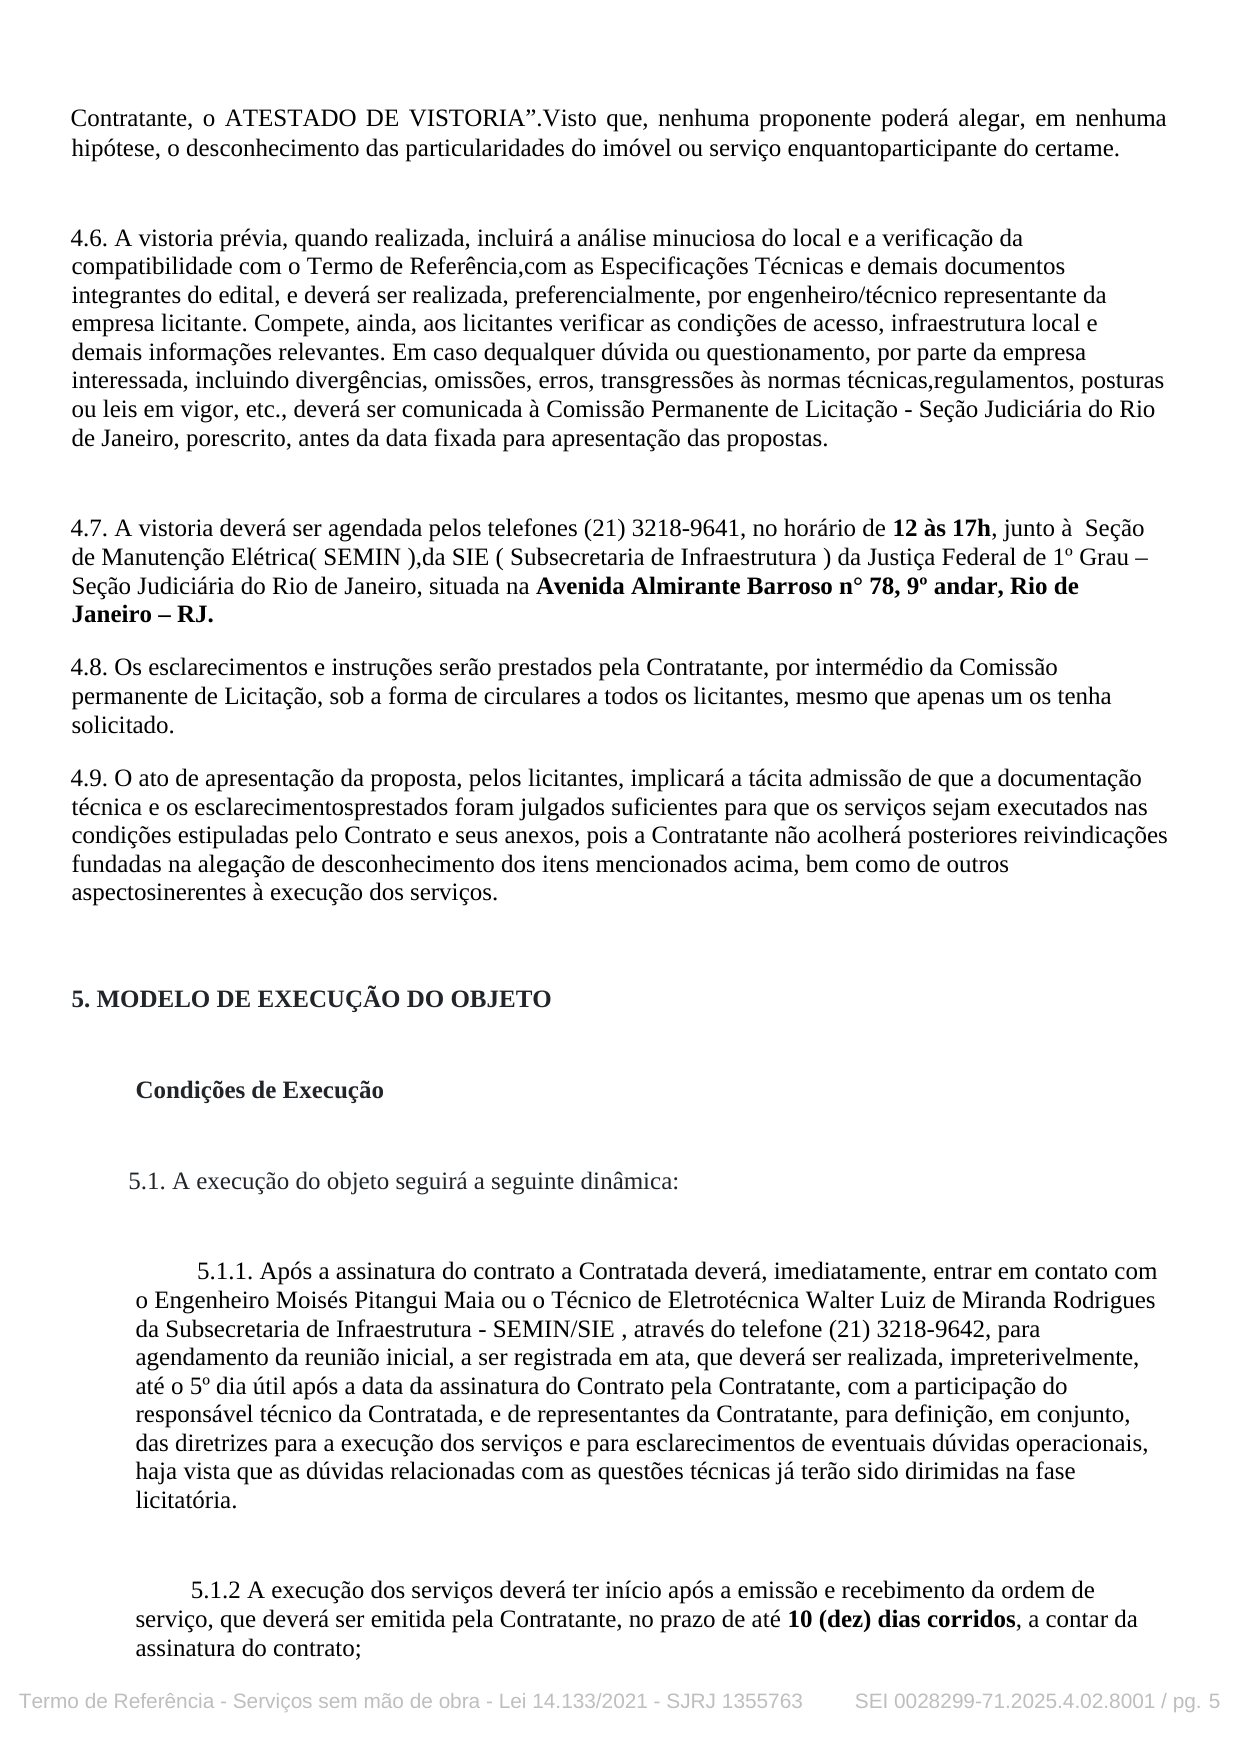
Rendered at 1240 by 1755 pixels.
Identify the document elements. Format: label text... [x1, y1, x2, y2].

text 4.6. A vistoria prévia, quando realizada, incluirá a análise minuciosa do local e a verificação da compatibilidade com o Termo de Referência,com as Especificações Técnicas e demais documentos integrantes do edital, e deverá ser realizada, preferencialmente, por engenheiro/técnico representante da empresa licitante. Compete, ainda, aos licitantes verificar as condições de acesso, infraestrutura local e demais informações relevantes. Em caso dequalquer dúvida ou questionamento, por parte da empresa interessada, incluindo divergências, omissões, erros, transgressões às normas técnicas,regulamentos, posturas ou leis em vigor, etc., deverá ser comunicada à Comissão Permanente de Licitação - Seção Judiciária do Rio de Janeiro, porescrito, antes da data fixada para apresentação das propostas. [70, 223, 1169, 451]
text 4.7. A vistoria deverá ser agendada pelos telefones (21) 3218-9641, no horário de 12 às 17h, junto à Seção de Manutenção Elétrica( SEMIN ),da SIE ( Subsecretaria de Infraestrutura ) da Justiça Federal de 1º Grau – Seção Judiciária do Rio de Janeiro, situada na Avenida Almirante Barroso n° 78, 9º andar, Rio de Janeiro – RJ. [70, 514, 1159, 628]
text 4.8. Os esclarecimentos e instruções serão prestados pela Contratante, por intermédio da Comissão permanente de Licitação, sob a forma de circulares a todos os licitantes, mesmo que apenas um os tenha solicitado. [70, 653, 1169, 738]
text 5.1. A execução do objeto seguirá a seguinte dinâmica: [72, 1166, 1168, 1195]
text 4.9. O ato de apresentação da proposta, pelos licitantes, implicará a tácita admissão de que a documentação técnica e os esclarecimentosprestados foram julgados suficientes para que os serviços sejam executados nas condições estipuladas pelo Contrato e seus anexos, pois a Contratante não acolherá posteriores reivindicações fundadas na alegação de desconhecimento dos itens mencionados acima, bem como de outros aspectosinerentes à execução dos serviços. [70, 763, 1169, 906]
subtitle 5. MODELO DE EXECUÇÃO DO OBJETO [71, 984, 1159, 1013]
text 5.1.2 A execução dos serviços deverá ter início após a emissão e recebimento da ordem de serviço, que deverá ser emitida pela Contratante, no prazo de até 10 (dez) dias corridos, a contar da assinatura do contrato; [134, 1576, 1169, 1662]
text 5.1.1. Após a assinatura do contrato a Contratada deverá, imediatamente, entrar em contato com o Engenheiro Moisés Pitangui Maia ou o Técnico de Eletrotécnica Walter Luiz de Miranda Rodrigues da Subsecretaria de Infraestrutura - SEMIN/SIE , através do telefone (21) 3218-9642, para agendamento da reunião inicial, a ser registrada em ata, que deverá ser realizada, impreterivelmente, até o 5º dia útil após a data da assinatura do Contrato pela Contratante, com a participação do responsável técnico da Contratada, e de representantes da Contratante, para definição, em conjunto, das diretrizes para a execução dos serviços e para esclarecimentos de eventuais dúvidas operacionais, haja vista que as dúvidas relacionadas com as questões técnicas já terão sido dirimidas na fase licitatória. [134, 1257, 1169, 1514]
text Contratante, o ATESTADO DE VISTORIA”.Visto que, nenhuma proponente poderá alegar, em nenhuma hipótese, o desconhecimento das particularidades do imóvel ou serviço enquantoparticipante do certame. [70, 103, 1168, 161]
subtitle Condições de Execução [135, 1075, 1159, 1104]
